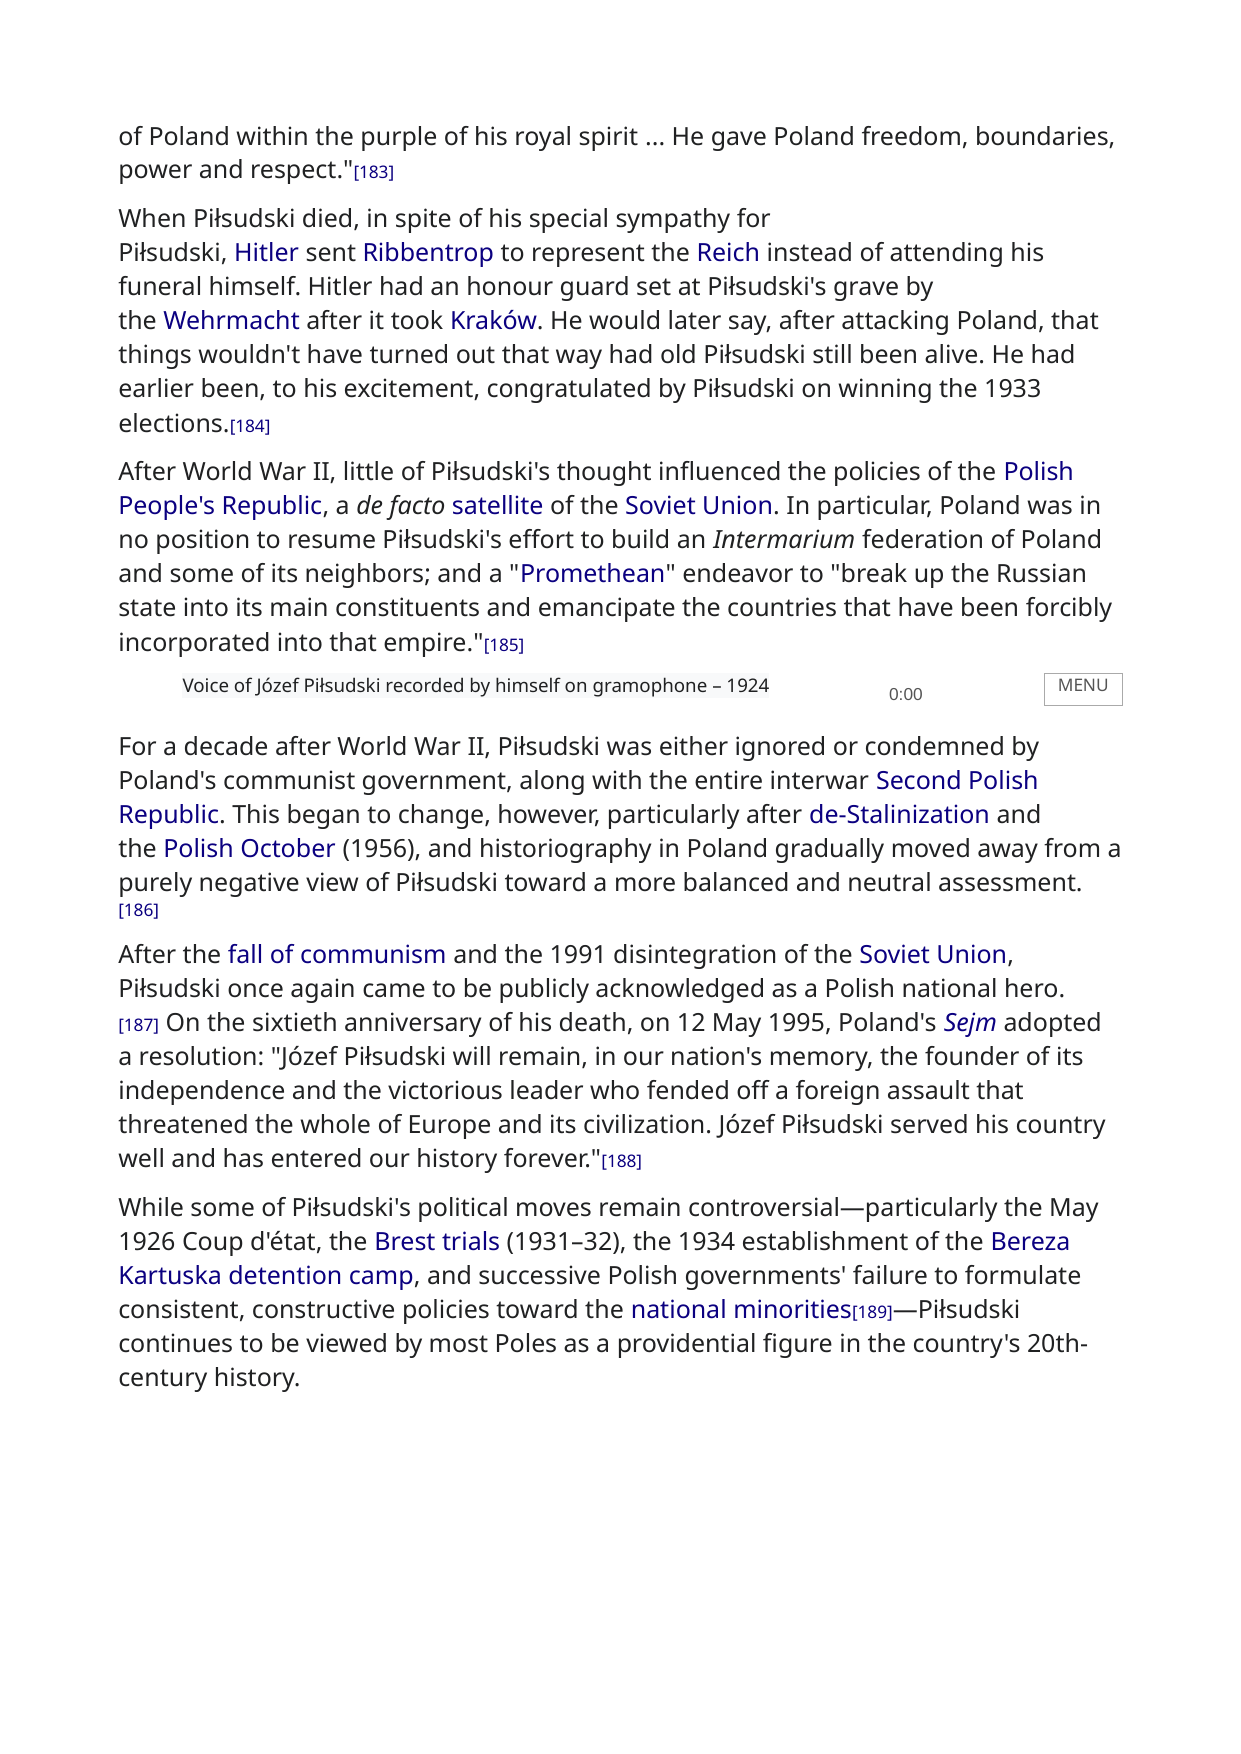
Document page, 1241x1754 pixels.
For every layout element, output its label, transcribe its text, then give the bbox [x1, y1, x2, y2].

text After the fall of communism and the 1991 disintegration of the Soviet Union, Piłsudski once again came to be publicly acknowledged as a Polish national hero.[187] On the sixtieth anniversary of his death, on 12 May 1995, Poland's Sejm adopted a resolution: "Józef Piłsudski will remain, in our nation's memory, the founder of its independence and the victorious leader who fended off a foreign assault that threatened the whole of Europe and its civilization. Józef Piłsudski served his country well and has entered our history forever."[188] [118, 937, 1122, 1175]
text of Poland within the purple of his royal spirit ... He gave Poland freedom, boundaries, power and respect."[183] [118, 118, 1122, 186]
text [950, 673, 1044, 705]
text After World War II, little of Piłsudski's thought influenced the policies of the Polish People's Republic, a de facto satellite of the Soviet Union. In particular, Poland was in no position to resume Piłsudski's effort to build an Intermarium federation of Poland and some of its neighbors; and a "Promethean" endeavor to "break up the Russian state into its main constituents and emancipate the countries that have been forcibly incorporated into that empire."[185] [118, 454, 1122, 658]
text For a decade after World War II, Piłsudski was either ignored or condemned by Poland's communist government, along with the entire interwar Second Polish Republic. This began to change, however, particularly after de-Stalinization and the Polish October (1956), and historiography in Poland gradually moved away from a purely negative view of Piłsudski toward a more balanced and neutral assessment.[186] [118, 728, 1122, 922]
text When Piłsudski died, in spite of his special sympathy for Piłsudski, Hitler sent Ribbentrop to represent the Reich instead of attending his funeral himself. Hitler had an honour guard set at Piłsudski's grave by the Wehrmacht after it took Kraków. He would later say, after attacking Poland, that things wouldn't have turned out that way had old Piłsudski still been alive. He had earlier been, to his excitement, congratulated by Piłsudski on winning the 1933 elections.[184] [118, 201, 1122, 439]
text MENU [1045, 674, 1122, 696]
text 0:00 [889, 673, 950, 704]
text While some of Piłsudski's political moves remain controversial—particularly the May 1926 Coup d'état, the Brest trials (1931–32), the 1934 establishment of the Bereza Kartuska detention camp, and successive Polish governments' failure to formulate consistent, constructive policies toward the national minorities[189]—Piłsudski continues to be viewed by most Poles as a providential figure in the country's 20th-century history. [118, 1189, 1122, 1394]
text Voice of Józef Piłsudski recorded by himself on gramophone – 1924 [121, 673, 889, 705]
